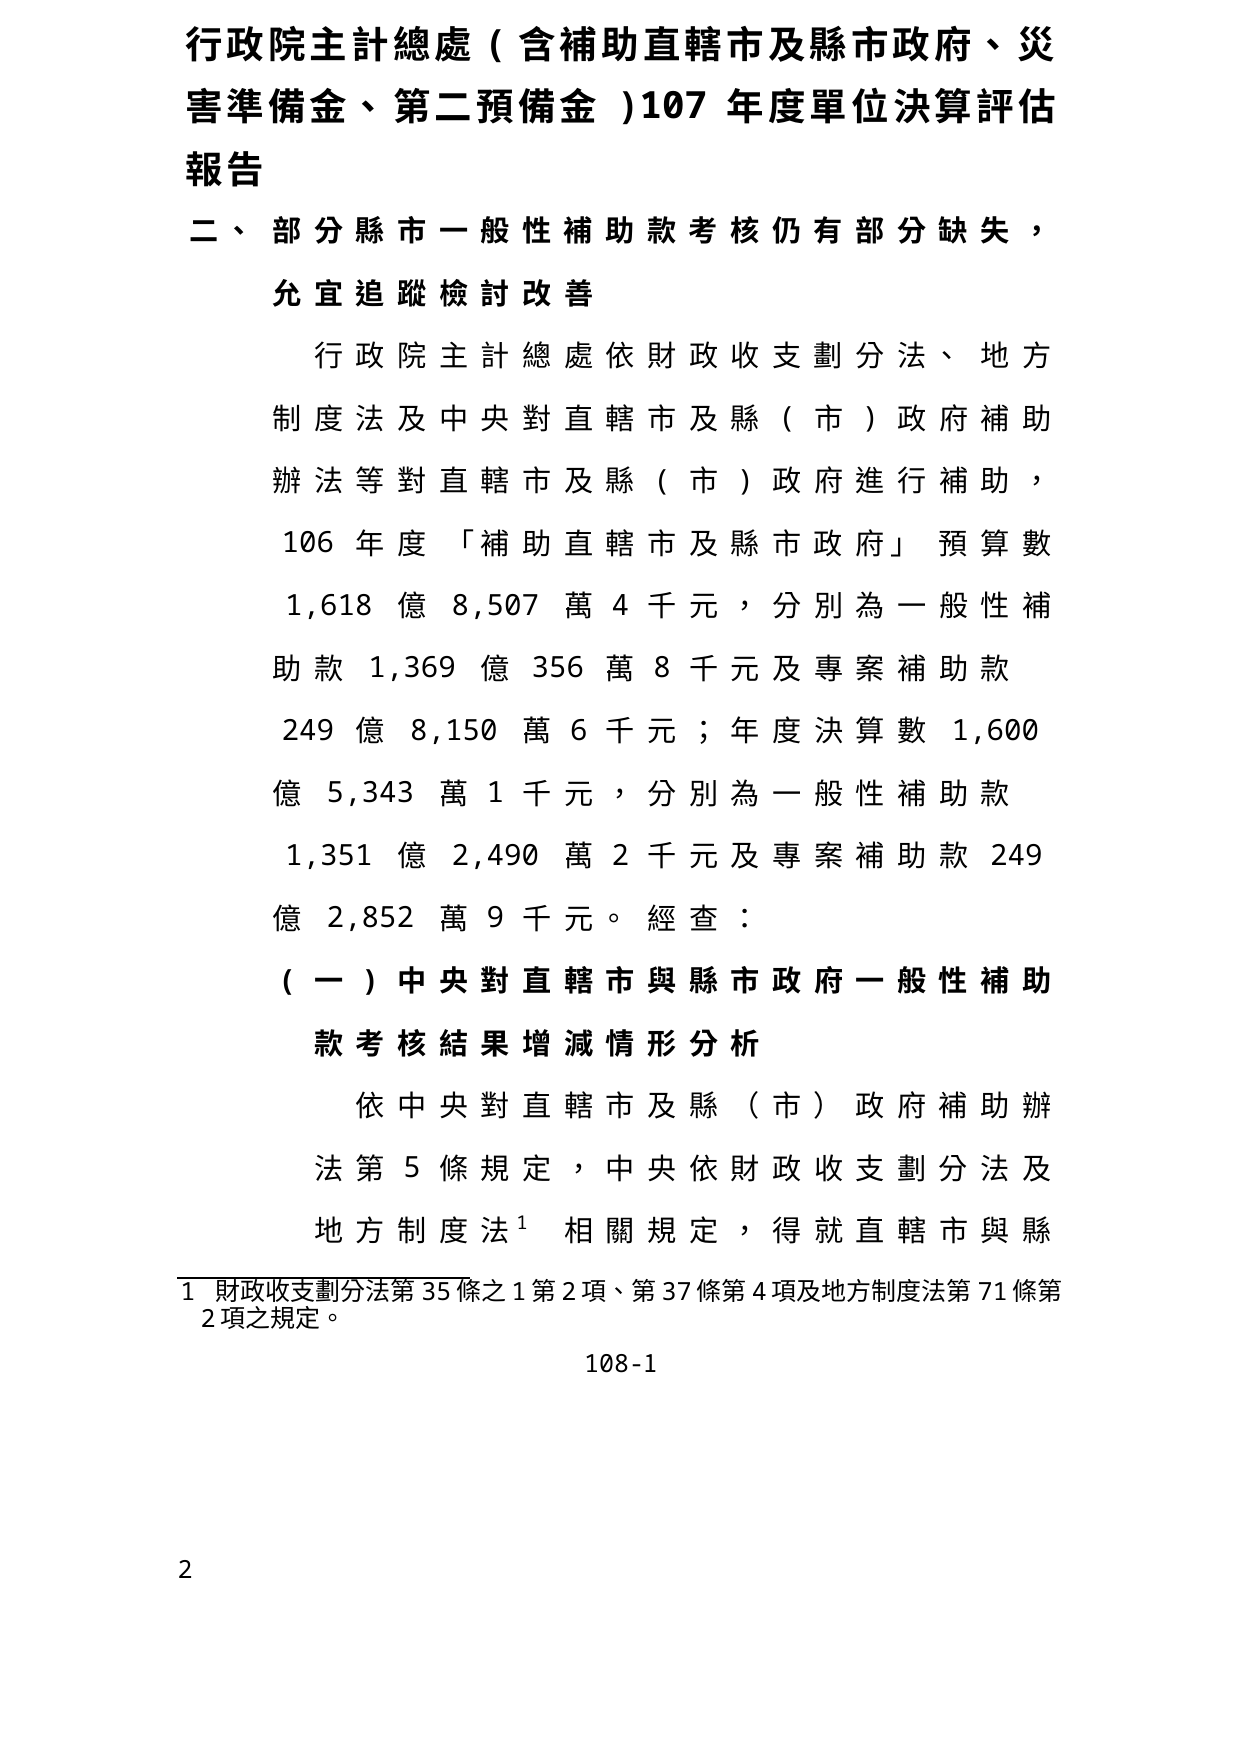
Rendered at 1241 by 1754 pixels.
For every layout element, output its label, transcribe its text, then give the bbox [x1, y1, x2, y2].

text (一)中央對直轄市與縣市政府一般性補助款考核結果增減情形分析 [242, 937, 1058, 1062]
text 依中央對直轄市及縣（市）政府補助辦法第5條規定，中央依財政收支劃分法及地方制度法相關規定，得就直轄市與縣（市）政府施政計畫之執行效能、年度預算編製或執行情形、相關開源節流績效等進行監督及考核，並得依考核結果增加或減少當年度或以後年度一般性補助款。據此，主計總處依前揭規定辦理中央對直轄市與縣市政府一般性補助款之考核，針對社會福利、教育、基本設施及財政績效與年度預算編製及執行等4大項目進行評核，107年度一般性補助款實際撥付數1,351億2,490萬4千元(詳附表1)，其中17縣市考核結果增加分配數，5縣市減少分配數(詳附表2)，惟尚有苗栗縣等4縣市連續2年皆減少分配數，有待積極改善。 [271, 1062, 1058, 1250]
text 財政收支劃分法第35條之1第2項、第37條第4項及地方制度法第71條第2項之規定。 [180, 1278, 1063, 1333]
text 二、部分縣市一般性補助款考核仍有部分缺失，允宜追蹤檢討改善 [183, 187, 1058, 312]
text 行政院主計總處(含補助直轄市及縣市政府、災害準備金、第二預備金)107年度單位決算評估報告 [183, 0, 1058, 187]
text 行政院主計總處依財政收支劃分法、地方制度法及中央對直轄市及縣(市)政府補助辦法等對直轄市及縣(市)政府進行補助，106年度「補助直轄市及縣市政府」預算數1,618億8,507萬4千元，分別為一般性補助款1,369億356萬8千元及專案補助款249億8,150萬6千元；年度決算數1,600億5,343萬1千元，分別為一般性補助款1,351億2,490萬2千元及專案補助款249億2,852萬9千元。經查： [242, 312, 1058, 937]
